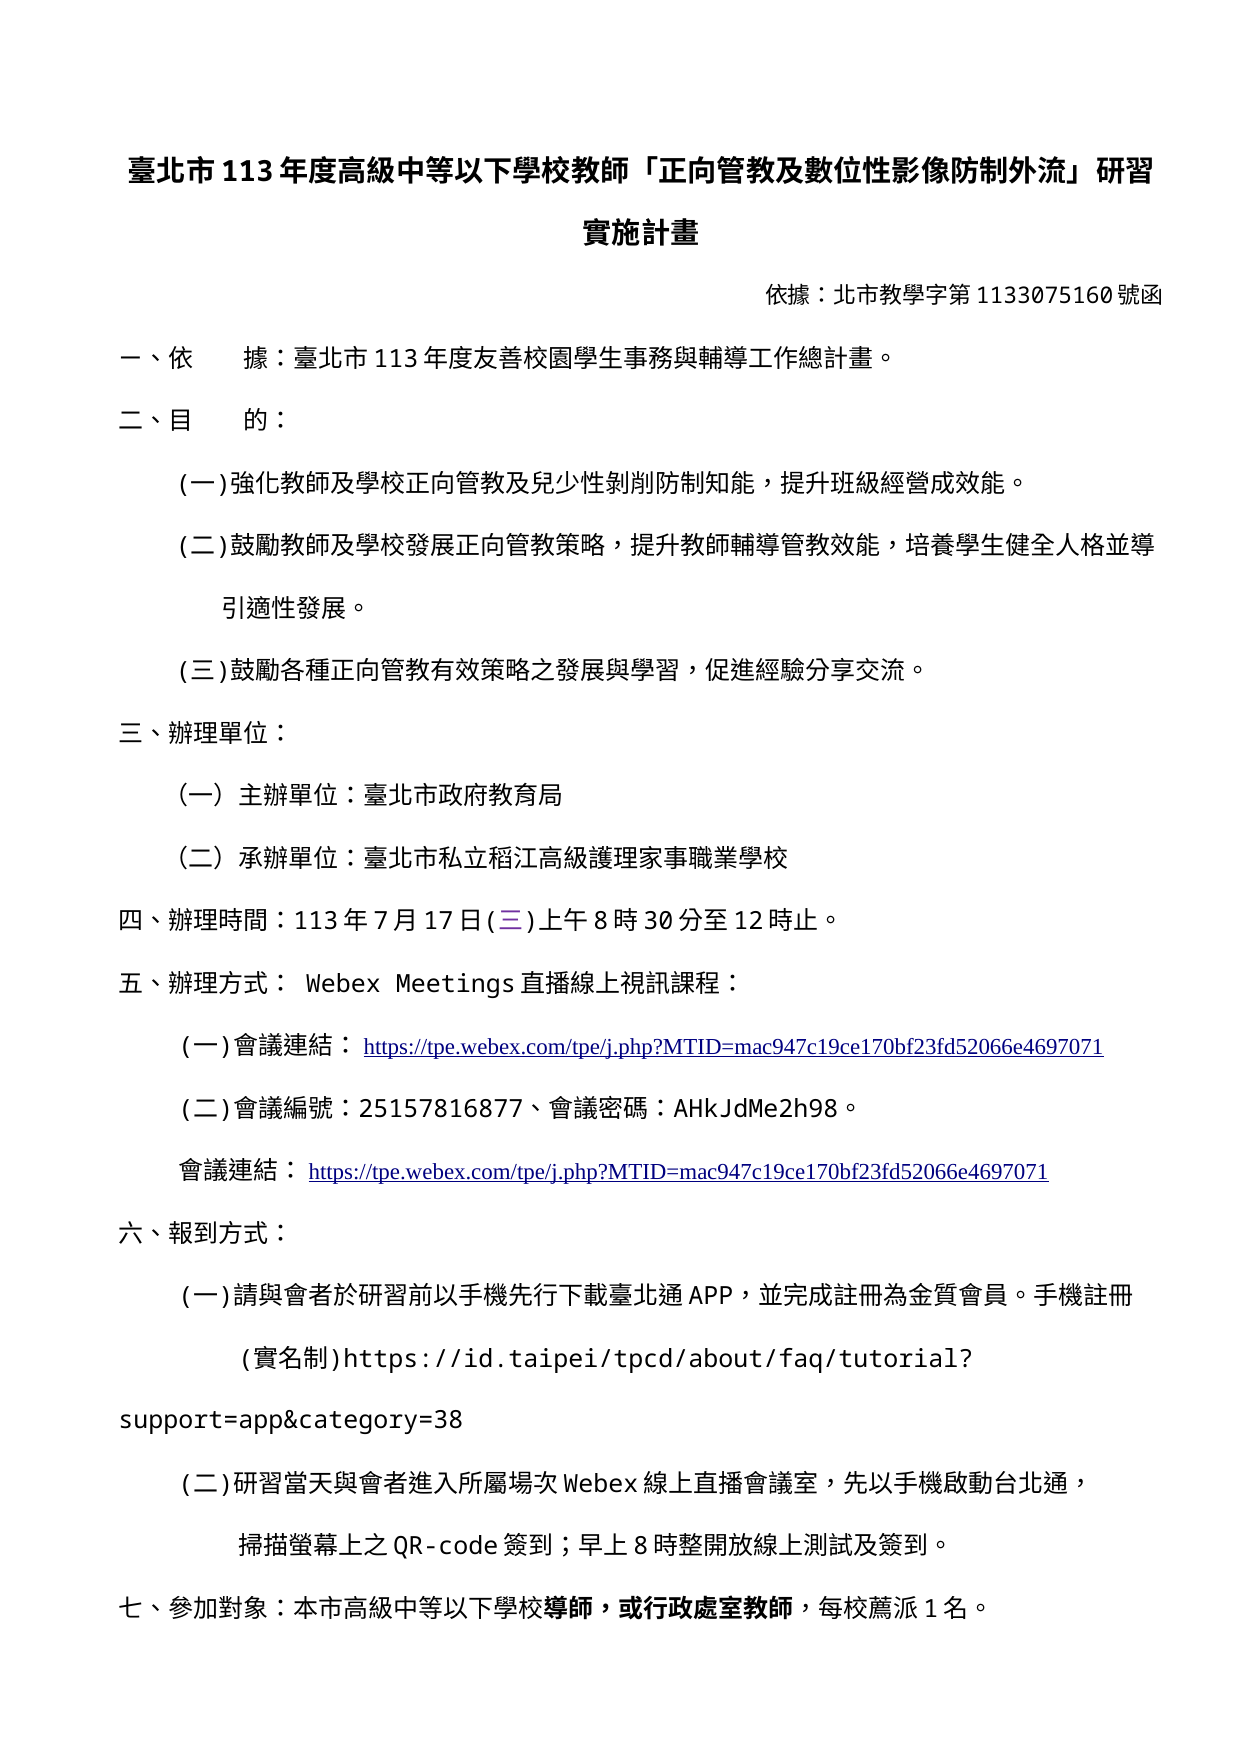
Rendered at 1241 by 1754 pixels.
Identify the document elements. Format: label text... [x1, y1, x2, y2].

text (一)會議連結： https://tpe.webex.com/tpe/j.php?MTID=mac947c19ce170bf23fd52066e4697071 [118, 1002, 1163, 1064]
text (一)請與會者於研習前以手機先行下載臺北通APP，並完成註冊為金質會員。手機註冊 [118, 1252, 1163, 1314]
text (一)強化教師及學校正向管教及兒少性剝削防制知能，提升班級經營成效能。 [118, 439, 1163, 502]
text （二）承辦單位：臺北市私立稻江高級護理家事職業學校 [118, 814, 1163, 877]
text 臺北市113年度高級中等以下學校教師「正向管教及數位性影像防制外流」研習 [118, 127, 1163, 189]
text (二)會議編號：25157816877、會議密碼：AHkJdMe2h98。 [118, 1064, 1163, 1127]
text 依據：北市教學字第1133075160號函 [118, 252, 1163, 314]
text (實名制)https://id.taipei/tpcd/about/faq/tutorial?support=app&category=38 [118, 1314, 1163, 1439]
text (二)鼓勵教師及學校發展正向管教策略，提升教師輔導管教效能，培養學生健全人格並導引適性發展。 [131, 502, 1163, 627]
text 會議連結： https://tpe.webex.com/tpe/j.php?MTID=mac947c19ce170bf23fd52066e4697071 [118, 1127, 1163, 1189]
text (二)研習當天與會者進入所屬場次Webex線上直播會議室，先以手機啟動台北通， [118, 1439, 1163, 1502]
text (三)鼓勵各種正向管教有效策略之發展與學習，促進經驗分享交流。 [118, 627, 1163, 689]
text 五、辦理方式： Webex Meetings直播線上視訊課程： [118, 939, 1163, 1002]
text （一）主辦單位：臺北市政府教育局 [118, 752, 1163, 814]
text 二、目 的： [118, 377, 1163, 439]
text 六、報到方式： [118, 1189, 1163, 1252]
text ㄧ、依 據：臺北市113年度友善校園學生事務與輔導工作總計畫。 [118, 314, 1163, 377]
text 七、參加對象：本市高級中等以下學校導師，或行政處室教師，每校薦派1名。 [118, 1564, 1163, 1627]
text 四、辦理時間：113年7月17日(三)上午8時30分至12時止。 [118, 877, 1163, 939]
text 掃描螢幕上之QR-code簽到；早上8時整開放線上測試及簽到。 [118, 1502, 1163, 1564]
text 實施計畫 [118, 189, 1163, 252]
text 三、辦理單位： [118, 689, 1163, 752]
